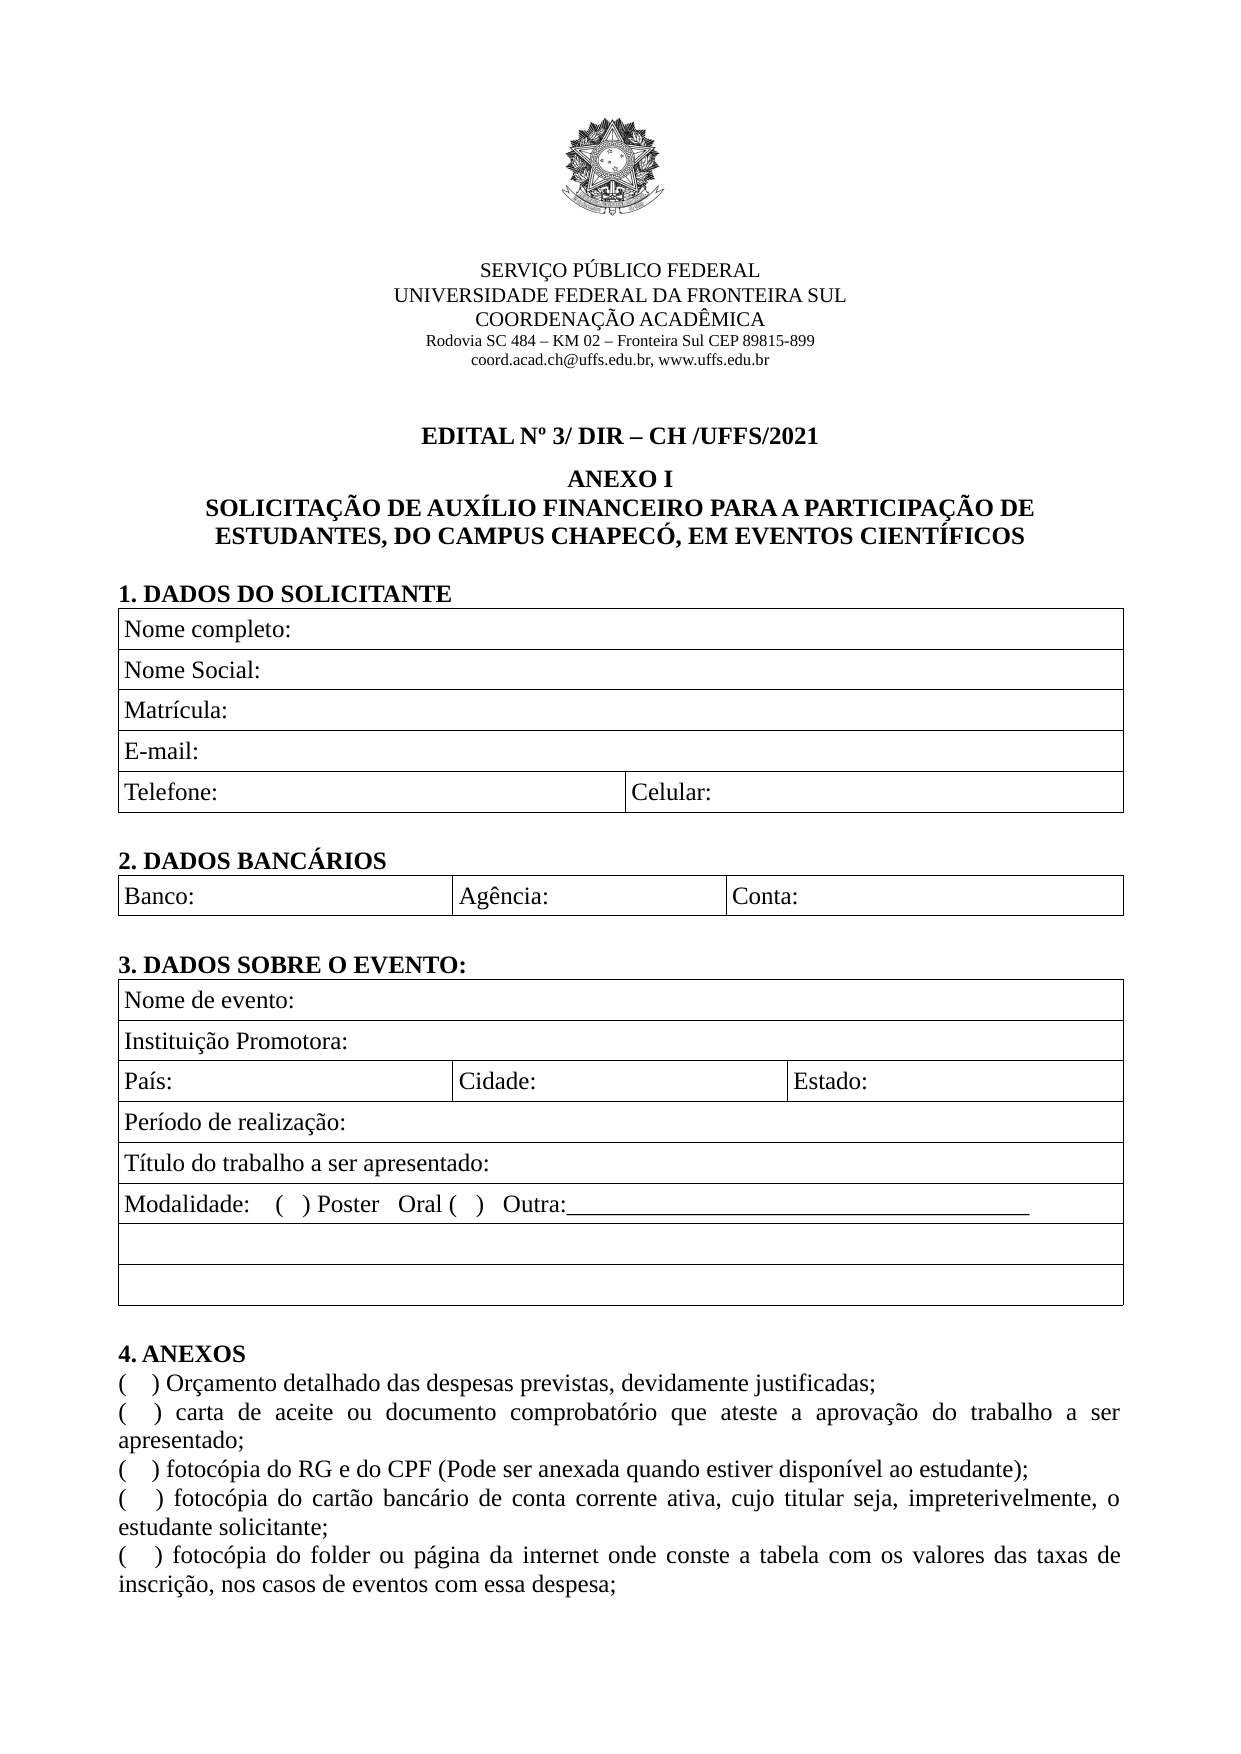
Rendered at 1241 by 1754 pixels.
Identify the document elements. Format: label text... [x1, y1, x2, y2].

table_cell Matrícula: [119, 690, 1123, 730]
table_header Banco: [119, 876, 452, 915]
text 4. ANEXOS [118, 1339, 1122, 1368]
table_header Agência: [453, 876, 726, 915]
table_cell [119, 1265, 1123, 1304]
table_cell País: [119, 1061, 452, 1101]
text EDITAL Nº 3/ DIR – CH /UFFS/2021 [118, 421, 1122, 449]
table_header Conta: [727, 876, 1123, 915]
text SOLICITAÇÃO DE AUXÍLIO FINANCEIRO PARA A PARTICIPAÇÃO DE ESTUDANTES, DO CAMPUS CHAPECÓ, EM EVENTOS CIENTÍFICOS [118, 493, 1122, 550]
table_cell Nome Social: [119, 650, 1123, 689]
table_cell Modalidade: ( ) Poster Oral ( ) Outra:_____________________________________ [119, 1184, 1123, 1223]
text 3. DADOS SOBRE O EVENTO: [118, 950, 1122, 979]
text ( ) carta de aceite ou documento comprobatório que ateste a aprovação do trabalho a ser apresentado; [118, 1397, 1122, 1454]
table_cell Cidade: [453, 1061, 787, 1101]
table_cell Período de realização: [119, 1102, 1123, 1142]
text ( ) Orçamento detalhado das despesas previstas, devidamente justificadas; [118, 1368, 1122, 1397]
table_cell Instituição Promotora: [119, 1021, 1123, 1060]
text ( ) fotocópia do folder ou página da internet onde conste a tabela com os valores das taxas de inscrição, nos casos de eventos com essa despesa; [118, 1540, 1122, 1598]
text 2. DADOS BANCÁRIOS [118, 846, 1122, 875]
table_cell Celular: [626, 772, 1123, 811]
table_cell Telefone: [119, 772, 625, 811]
text 1. DADOS DO SOLICITANTE [118, 579, 1122, 608]
text ( ) fotocópia do RG e do CPF (Pode ser anexada quando estiver disponível ao estudante); [118, 1454, 1122, 1483]
table_cell [119, 1224, 1123, 1264]
table_cell Estado: [788, 1061, 1123, 1101]
table_cell E-mail: [119, 731, 1123, 771]
text ANEXO I [118, 464, 1122, 493]
text ( ) fotocópia do cartão bancário de conta corrente ativa, cujo titular seja, impreterivelmente, o estudante solicitante; [118, 1483, 1122, 1540]
table_header Nome de evento: [119, 980, 1123, 1019]
table_header Nome completo: [119, 609, 1123, 648]
table_cell Título do trabalho a ser apresentado: [119, 1143, 1123, 1182]
